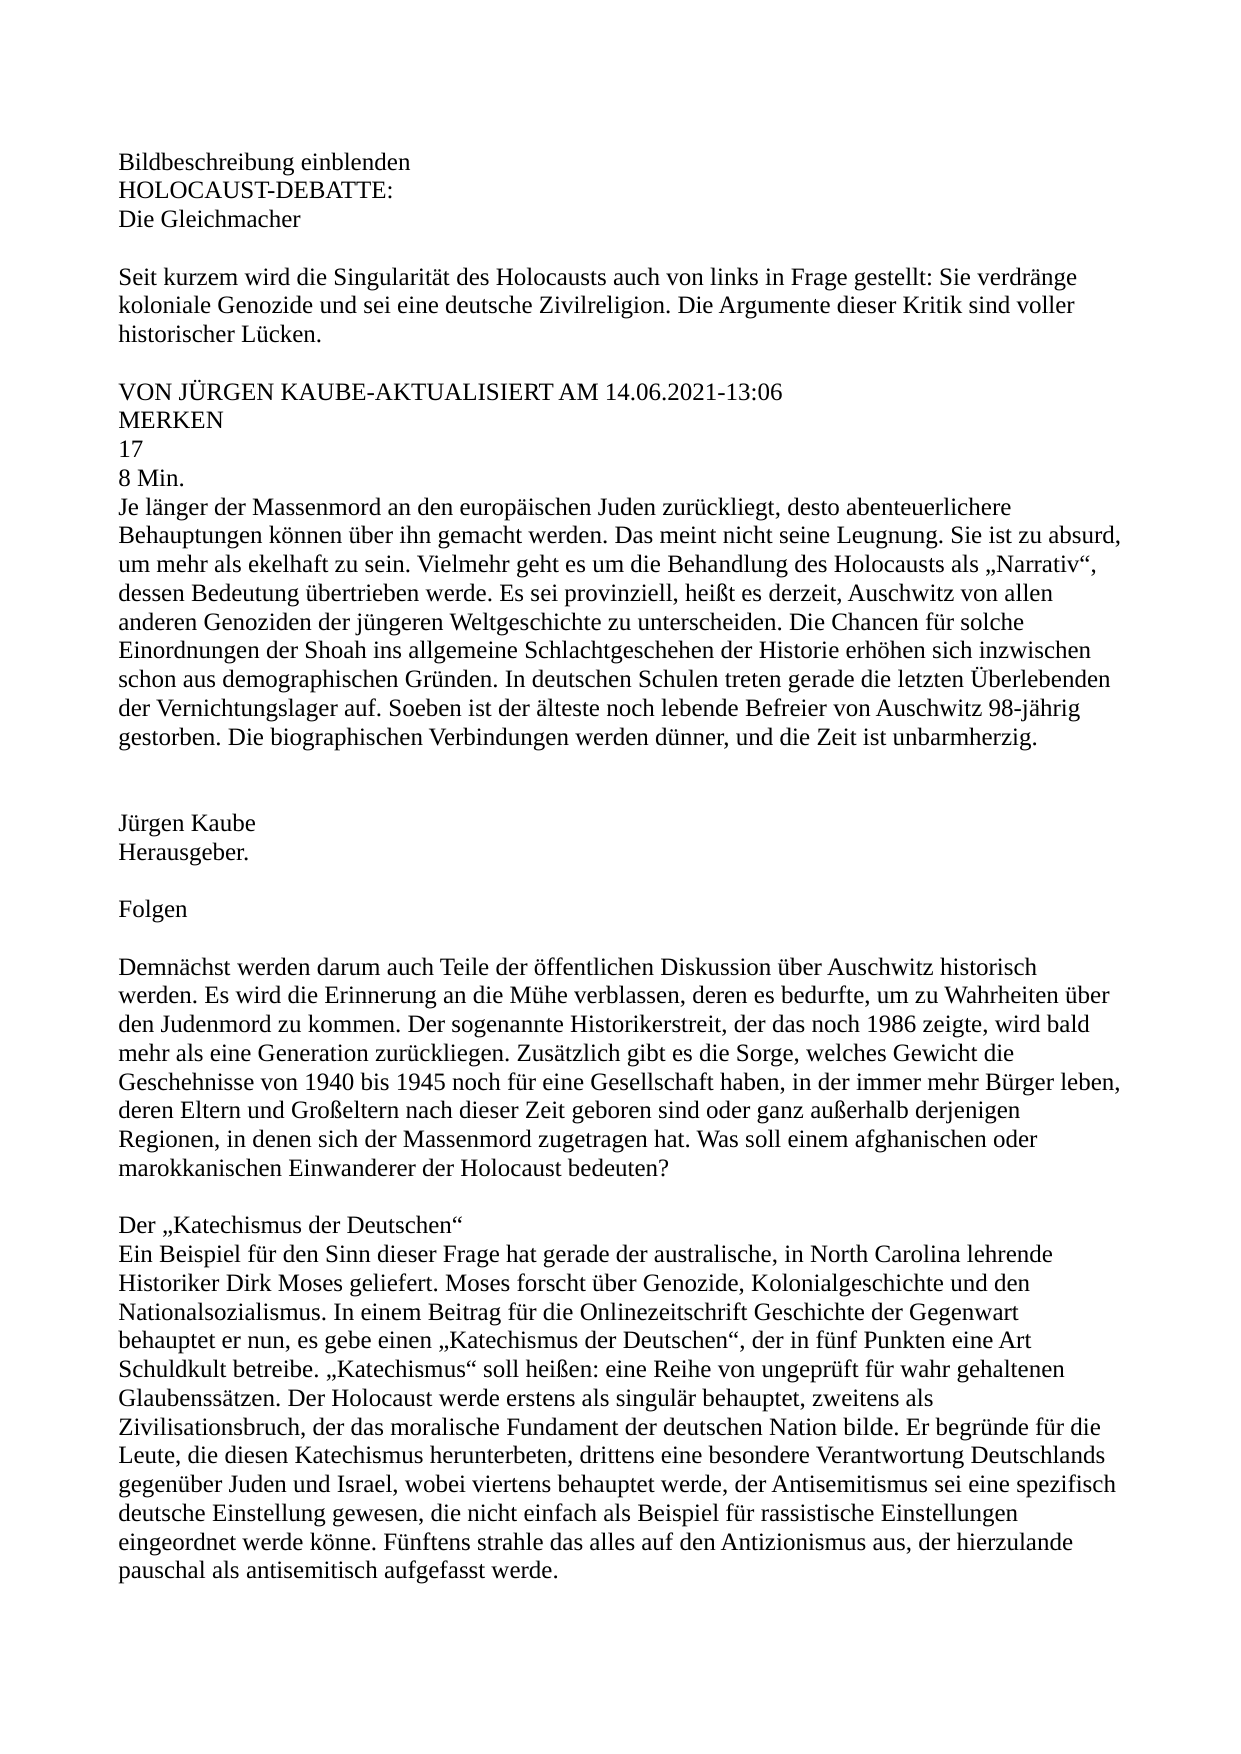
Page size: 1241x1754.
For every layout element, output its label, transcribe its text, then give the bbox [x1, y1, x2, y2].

text 17 [118, 434, 1122, 463]
text Je länger der Massenmord an den europäischen Juden zurückliegt, desto abenteuerlichere Behauptungen können über ihn gemacht werden. Das meint nicht seine Leugnung. Sie ist zu absurd, um mehr als ekelhaft zu sein. Vielmehr geht es um die Behandlung des Holocausts als „Narrativ“, dessen Bedeutung übertrieben werde. Es sei provinziell, heißt es derzeit, Auschwitz von allen anderen Genoziden der jüngeren Weltgeschichte zu unterscheiden. Die Chancen für solche Einordnungen der Shoah ins allgemeine Schlachtgeschehen der Historie erhöhen sich inzwischen schon aus demographischen Gründen. In deutschen Schulen treten gerade die letzten Überlebenden der Vernichtungslager auf. Soeben ist der älteste noch lebende Befreier von Auschwitz 98-jährig gestorben. Die biographischen Verbindungen werden dünner, und die Zeit ist unbarmherzig. [118, 492, 1122, 751]
text Jürgen Kaube [118, 808, 1122, 837]
text Die Gleichmacher [118, 204, 1122, 233]
text VON JÜRGEN KAUBE-AKTUALISIERT AM 14.06.2021-13:06 [118, 377, 1122, 406]
text Ein Beispiel für den Sinn dieser Frage hat gerade der australische, in North Carolina lehrende Historiker Dirk Moses geliefert. Moses forscht über Genozide, Kolonialgeschichte und den Nationalsozialismus. In einem Beitrag für die Onlinezeitschrift Geschichte der Gegenwart behauptet er nun, es gebe einen „Katechismus der Deutschen“, der in fünf Punkten eine Art Schuldkult betreibe. „Katechismus“ soll heißen: eine Reihe von ungeprüft für wahr gehaltenen Glaubenssätzen. Der Holocaust werde erstens als singulär behauptet, zweitens als Zivilisationsbruch, der das moralische Fundament der deutschen Nation bilde. Er begründe für die Leute, die diesen Katechismus herunterbeten, drittens eine besondere Verantwortung Deutschlands gegenüber Juden und Israel, wobei viertens behauptet werde, der Antisemitismus sei eine spezifisch deutsche Einstellung gewesen, die nicht einfach als Beispiel für rassistische Einstellungen eingeordnet werde könne. Fünftens strahle das alles auf den Antizionismus aus, der hierzulande pauschal als antisemitisch aufgefasst werde. [118, 1239, 1122, 1584]
text HOLOCAUST-DEBATTE: [118, 176, 1122, 204]
text Der „Katechismus der Deutschen“ [118, 1211, 1122, 1239]
text MERKEN [118, 406, 1122, 434]
text Seit kurzem wird die Singularität des Holocausts auch von links in Frage gestellt: Sie verdränge koloniale Genozide und sei eine deutsche Zivilreligion. Die Argumente dieser Kritik sind voller historischer Lücken. [118, 262, 1122, 348]
text Demnächst werden darum auch Teile der öffentlichen Diskussion über Auschwitz historisch werden. Es wird die Erinnerung an die Mühe verblassen, deren es bedurfte, um zu Wahrheiten über den Judenmord zu kommen. Der sogenannte Historikerstreit, der das noch 1986 zeigte, wird bald mehr als eine Generation zurückliegen. Zusätzlich gibt es die Sorge, welches Gewicht die Geschehnisse von 1940 bis 1945 noch für eine Gesellschaft haben, in der immer mehr Bürger leben, deren Eltern und Großeltern nach dieser Zeit geboren sind oder ganz außerhalb derjenigen Regionen, in denen sich der Massenmord zugetragen hat. Was soll einem afghanischen oder marokkanischen Einwanderer der Holocaust bedeuten? [118, 952, 1122, 1182]
text Folgen [118, 894, 1122, 923]
text 8 Min. [118, 463, 1122, 492]
text Bildbeschreibung einblenden [118, 147, 1122, 176]
text Herausgeber. [118, 837, 1122, 866]
